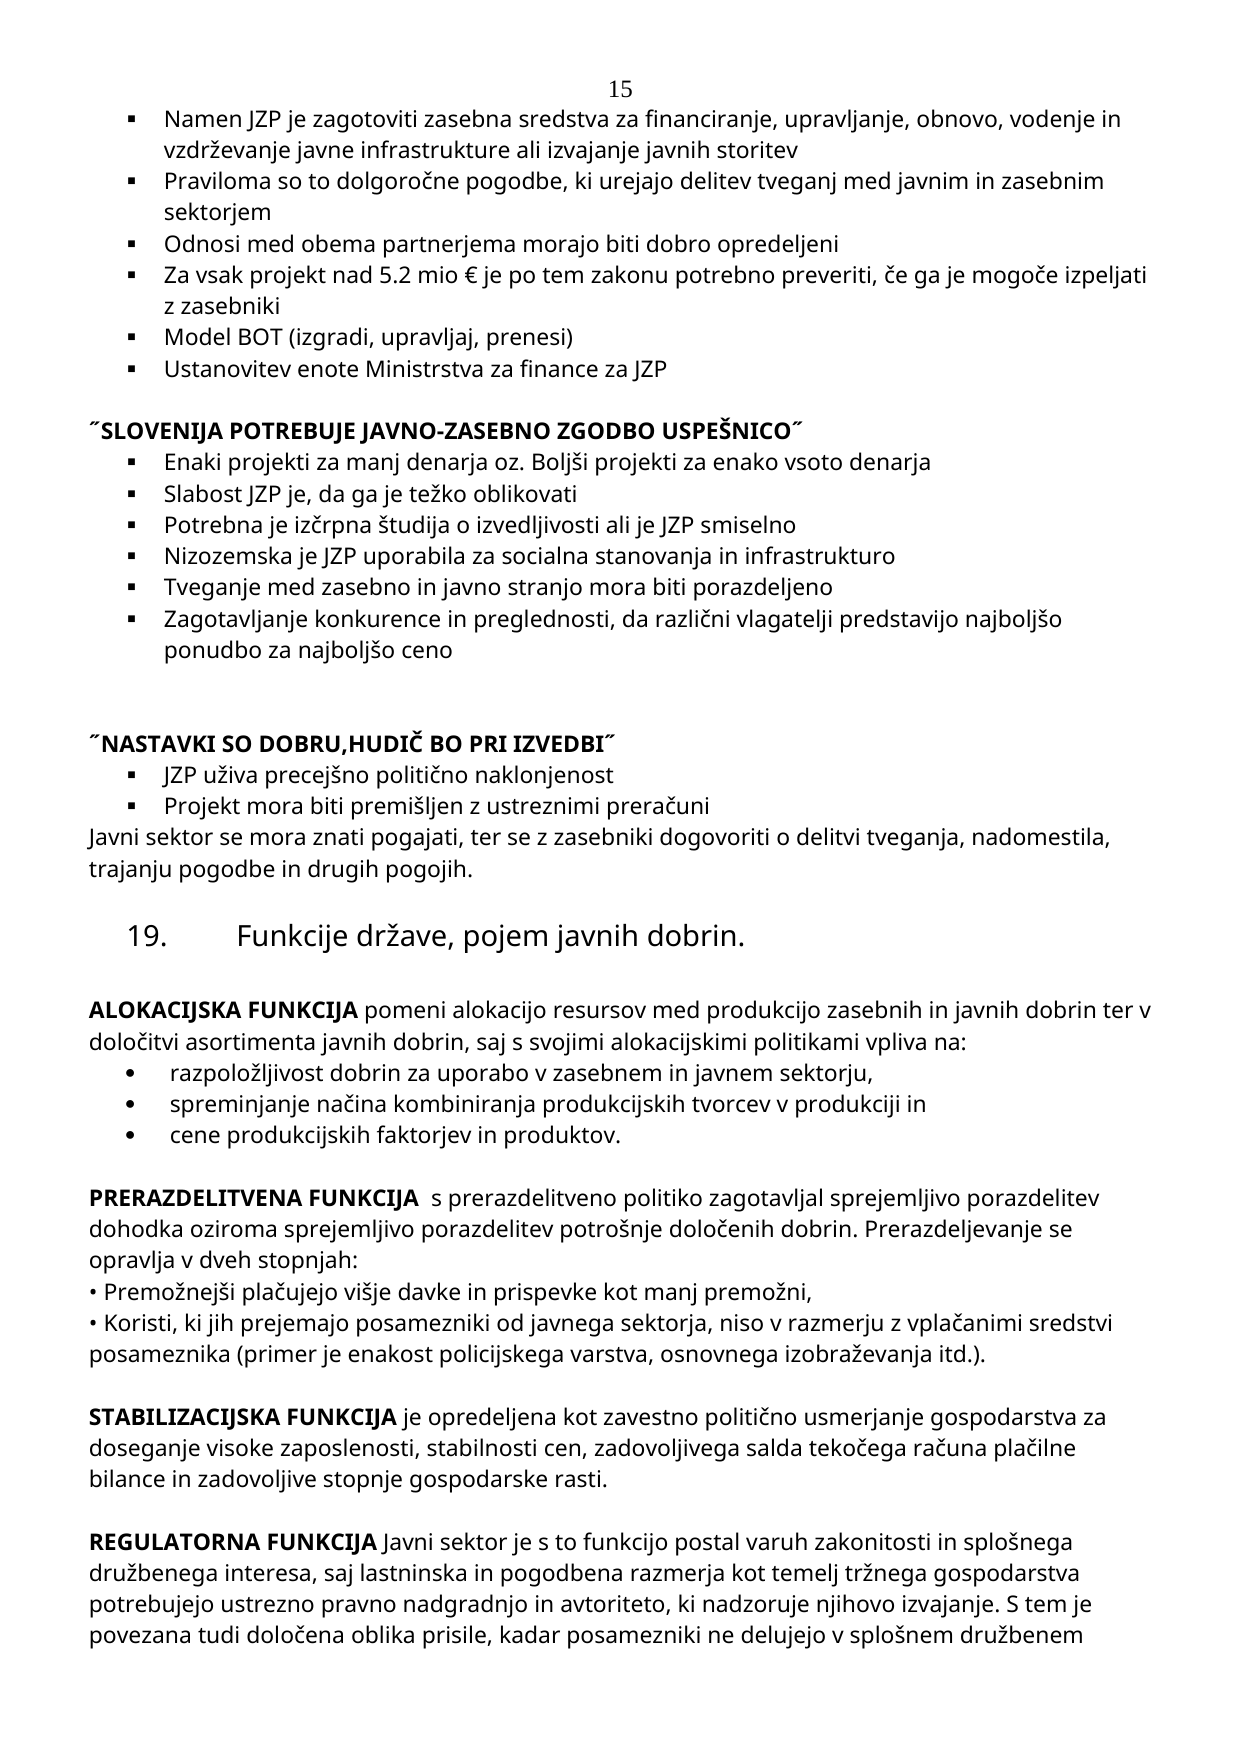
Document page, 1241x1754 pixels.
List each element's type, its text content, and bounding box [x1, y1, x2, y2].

list Slabost JZP je, da ga je težko oblikovati [126, 478, 1152, 509]
list Zagotavljanje konkurence in preglednosti, da različni vlagatelji predstavijo najboljšo ponudbo za najboljšo ceno [126, 603, 1152, 665]
text REGULATORNA FUNKCIJA Javni sektor je s to funkcijo postal varuh zakonitosti in splošnega družbenega interesa, saj lastninska in pogodbena razmerja kot temelj tržnega gospodarstva potrebujejo ustrezno pravno nadgradnjo in avtoriteto, ki nadzoruje njihovo izvajanje. S tem je povezana tudi določena oblika prisile, kadar posamezniki ne delujejo v splošnem družbenem [89, 1526, 1152, 1651]
list Odnosi med obema partnerjema morajo biti dobro opredeljeni [126, 228, 1152, 259]
text ˝SLOVENIJA POTREBUJE JAVNO-ZASEBNO ZGODBO USPEŠNICO˝ [89, 415, 1152, 446]
text ALOKACIJSKA FUNKCIJA pomeni alokacijo resursov med produkcijo zasebnih in javnih dobrin ter v določitvi asortimenta javnih dobrin, saj s svojimi alokacijskimi politikami vpliva na: [89, 994, 1152, 1057]
list cene produkcijskih faktorjev in produktov. [126, 1119, 1152, 1151]
list Nizozemska je JZP uporabila za socialna stanovanja in infrastrukturo [126, 540, 1152, 571]
list Praviloma so to dolgoročne pogodbe, ki urejajo delitev tveganj med javnim in zasebnim sektorjem [126, 165, 1152, 228]
list Potrebna je izčrpna študija o izvedljivosti ali je JZP smiselno [126, 509, 1152, 540]
list Funkcije države, pojem javnih dobrin. [126, 915, 1152, 955]
text STABILIZACIJSKA FUNKCIJA je opredeljena kot zavestno politično usmerjanje gospodarstva za doseganje visoke zaposlenosti, stabilnosti cen, zadovoljivega salda tekočega računa plačilne bilance in zadovoljive stopnje gospodarske rasti. [89, 1401, 1152, 1494]
list razpoložljivost dobrin za uporabo v zasebnem in javnem sektorju, [126, 1057, 1152, 1088]
list Ustanovitev enote Ministrstva za finance za JZP [126, 353, 1152, 384]
list Tveganje med zasebno in javno stranjo mora biti porazdeljeno [126, 571, 1152, 603]
list spreminjanje načina kombiniranja produkcijskih tvorcev v produkciji in [126, 1088, 1152, 1119]
list Model BOT (izgradi, upravljaj, prenesi) [126, 321, 1152, 353]
text Javni sektor se mora znati pogajati, ter se z zasebniki dogovoriti o delitvi tveganja, nadomestila, trajanju pogodbe in drugih pogojih. [89, 821, 1152, 884]
list Projekt mora biti premišljen z ustreznimi preračuni [126, 790, 1152, 821]
text ˝NASTAVKI SO DOBRU,HUDIČ BO PRI IZVEDBI˝ [89, 728, 1152, 759]
text PRERAZDELITVENA FUNKCIJA s prerazdelitveno politiko zagotavljal sprejemljivo porazdelitev dohodka oziroma sprejemljivo porazdelitev potrošnje določenih dobrin. Prerazdeljevanje se opravlja v dveh stopnjah: [89, 1182, 1152, 1276]
list Namen JZP je zagotoviti zasebna sredstva za financiranje, upravljanje, obnovo, vodenje in vzdrževanje javne infrastrukture ali izvajanje javnih storitev [126, 103, 1152, 165]
list JZP uživa precejšno politično naklonjenost [126, 759, 1152, 790]
text • Koristi, ki jih prejemajo posamezniki od javnega sektorja, niso v razmerju z vplačanimi sredstvi posameznika (primer je enakost policijskega varstva, osnovnega izobraževanja itd.). [89, 1307, 1152, 1369]
text • Premožnejši plačujejo višje davke in prispevke kot manj premožni, [89, 1276, 1152, 1307]
list Enaki projekti za manj denarja oz. Boljši projekti za enako vsoto denarja [126, 446, 1152, 478]
list Za vsak projekt nad 5.2 mio € je po tem zakonu potrebno preveriti, če ga je mogoče izpeljati z zasebniki [126, 259, 1152, 321]
